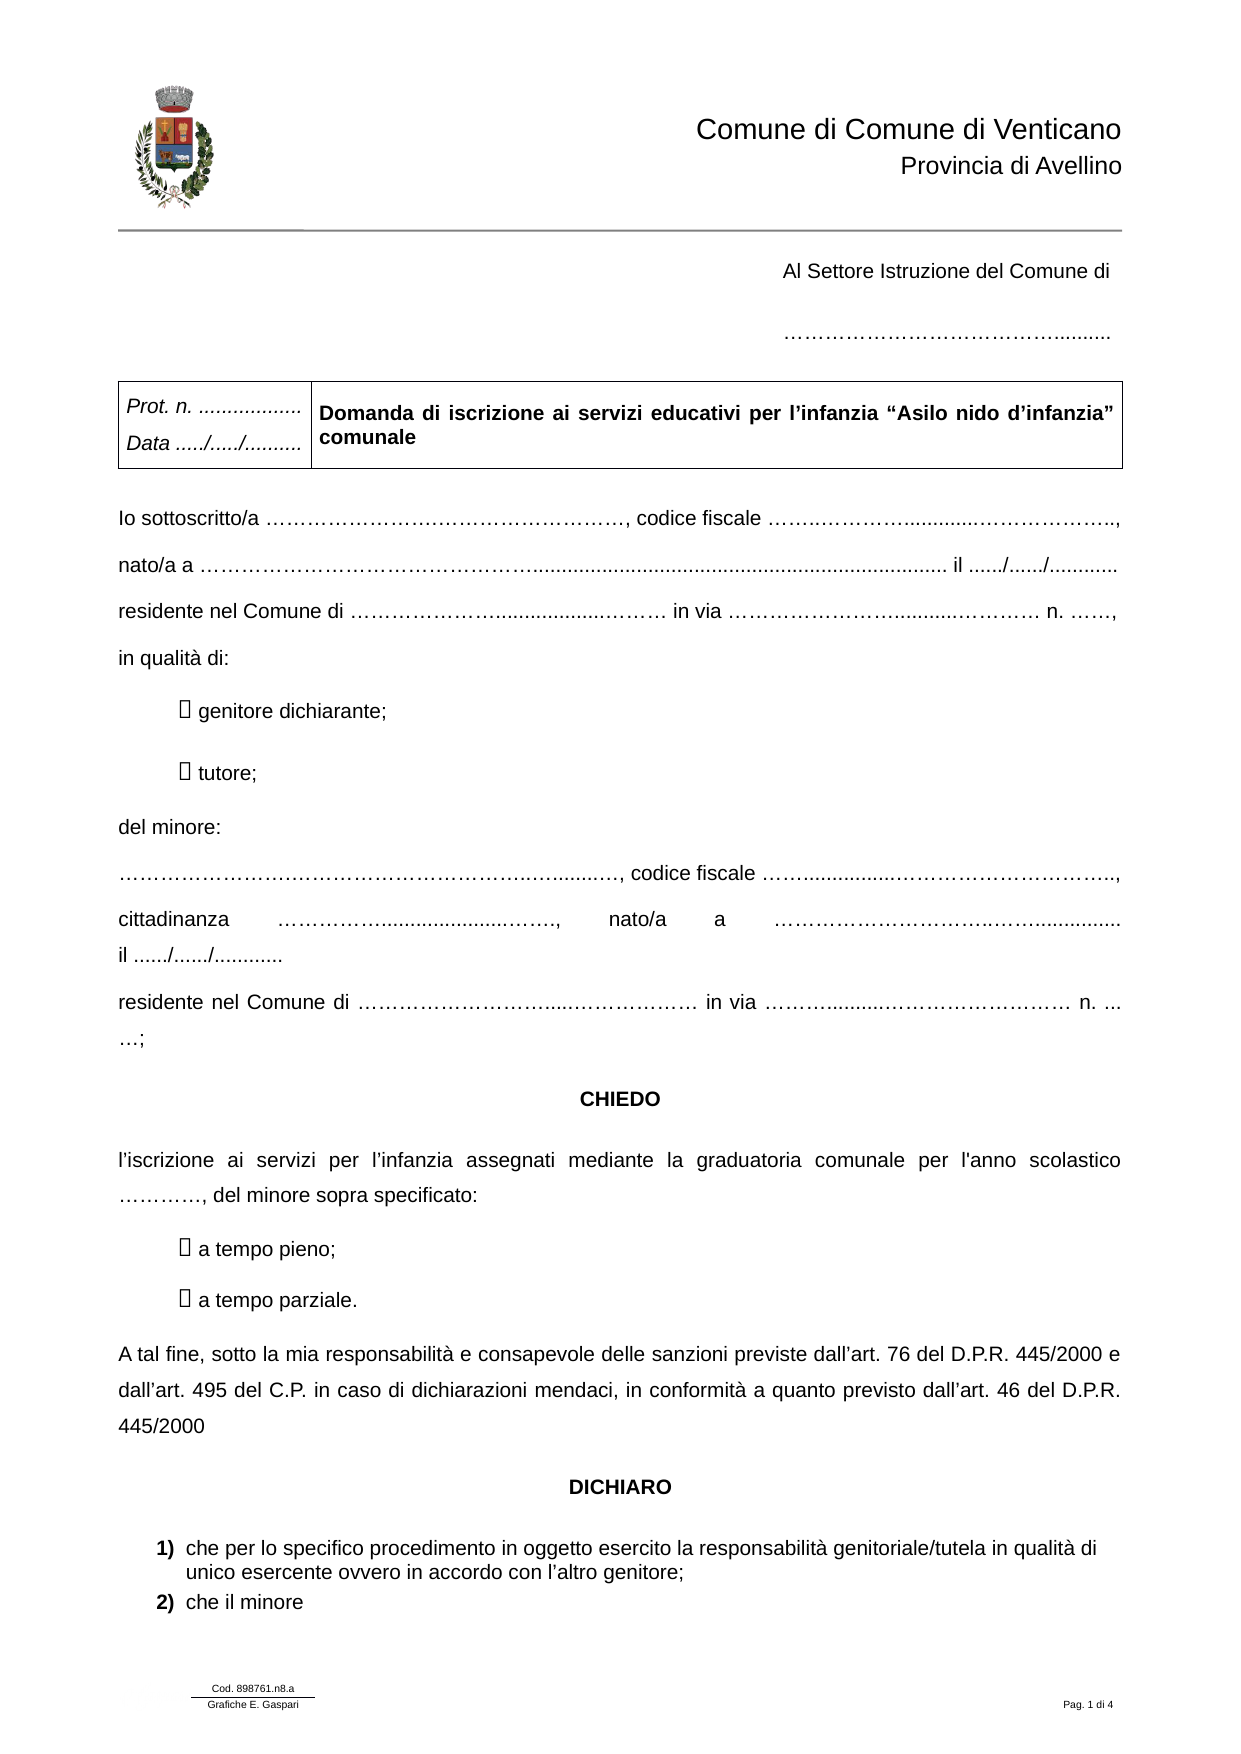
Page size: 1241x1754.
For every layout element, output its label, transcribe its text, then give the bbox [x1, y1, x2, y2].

text cittadinanza ……………......................……., nato/a a …………………………..……............... il ....../....../............ [118, 907, 1122, 967]
text Comune di Comune di Venticano [224, 112, 1122, 146]
text Provincia di Avellino [224, 151, 1122, 179]
table_header Domanda di iscrizione ai servizi educativi per l’infanzia “Asilo nido d’infanzia” comunale [312, 382, 1122, 468]
text del minore: [118, 814, 1122, 838]
text residente nel Comune di …………………...................……… in via ……………………...........………… n. ……, [118, 599, 1122, 623]
text residente nel Comune di ……………………….....……………… in via ………..........……………………… n. ...…; [118, 989, 1122, 1049]
text nato/a a …………………………………………........................................................................ il ....../....../............ [118, 553, 1122, 577]
text  a tempo pieno; [177, 1230, 1122, 1264]
picture [122, 81, 224, 213]
text CHIEDO [118, 1086, 1122, 1110]
text Al Settore Istruzione del Comune di [118, 259, 1122, 283]
text  a tempo parziale. [177, 1281, 1122, 1315]
list che per lo specifico procedimento in oggetto esercito la responsabilità genitoriale/tutela in qualità di unico esercente ovvero in accordo con l’altro genitore; [156, 1536, 1122, 1584]
text l’iscrizione ai servizi per l’infanzia assegnati mediante la graduatoria comunale per l'anno scolastico …………, del minore sopra specificato: [118, 1147, 1122, 1207]
text ………………………………….......... [118, 320, 1122, 344]
table_header Prot. n. .................. Data ...../...../.......... [119, 382, 311, 468]
text A tal fine, sotto la mia responsabilità e consapevole delle sanzioni previste dall’art. 76 del D.P.R. 445/2000 e dall’art. 495 del C.P. in caso di dichiarazioni mendaci, in conformità a quanto previsto dall’art. 46 del D.P.R. 445/2000 [118, 1342, 1122, 1438]
list che il minore [156, 1590, 1122, 1614]
text  tutore; [177, 753, 1122, 787]
text …………………….……………………………..…........…, codice fiscale ……................………………………….., [118, 861, 1122, 885]
text DICHIARO [118, 1475, 1122, 1499]
text in qualità di: [118, 645, 1122, 669]
text Io sottoscritto/a …………………….………………………, codice fiscale ……..………….............……………….., [118, 506, 1122, 530]
text  genitore dichiarante; [177, 692, 1122, 726]
